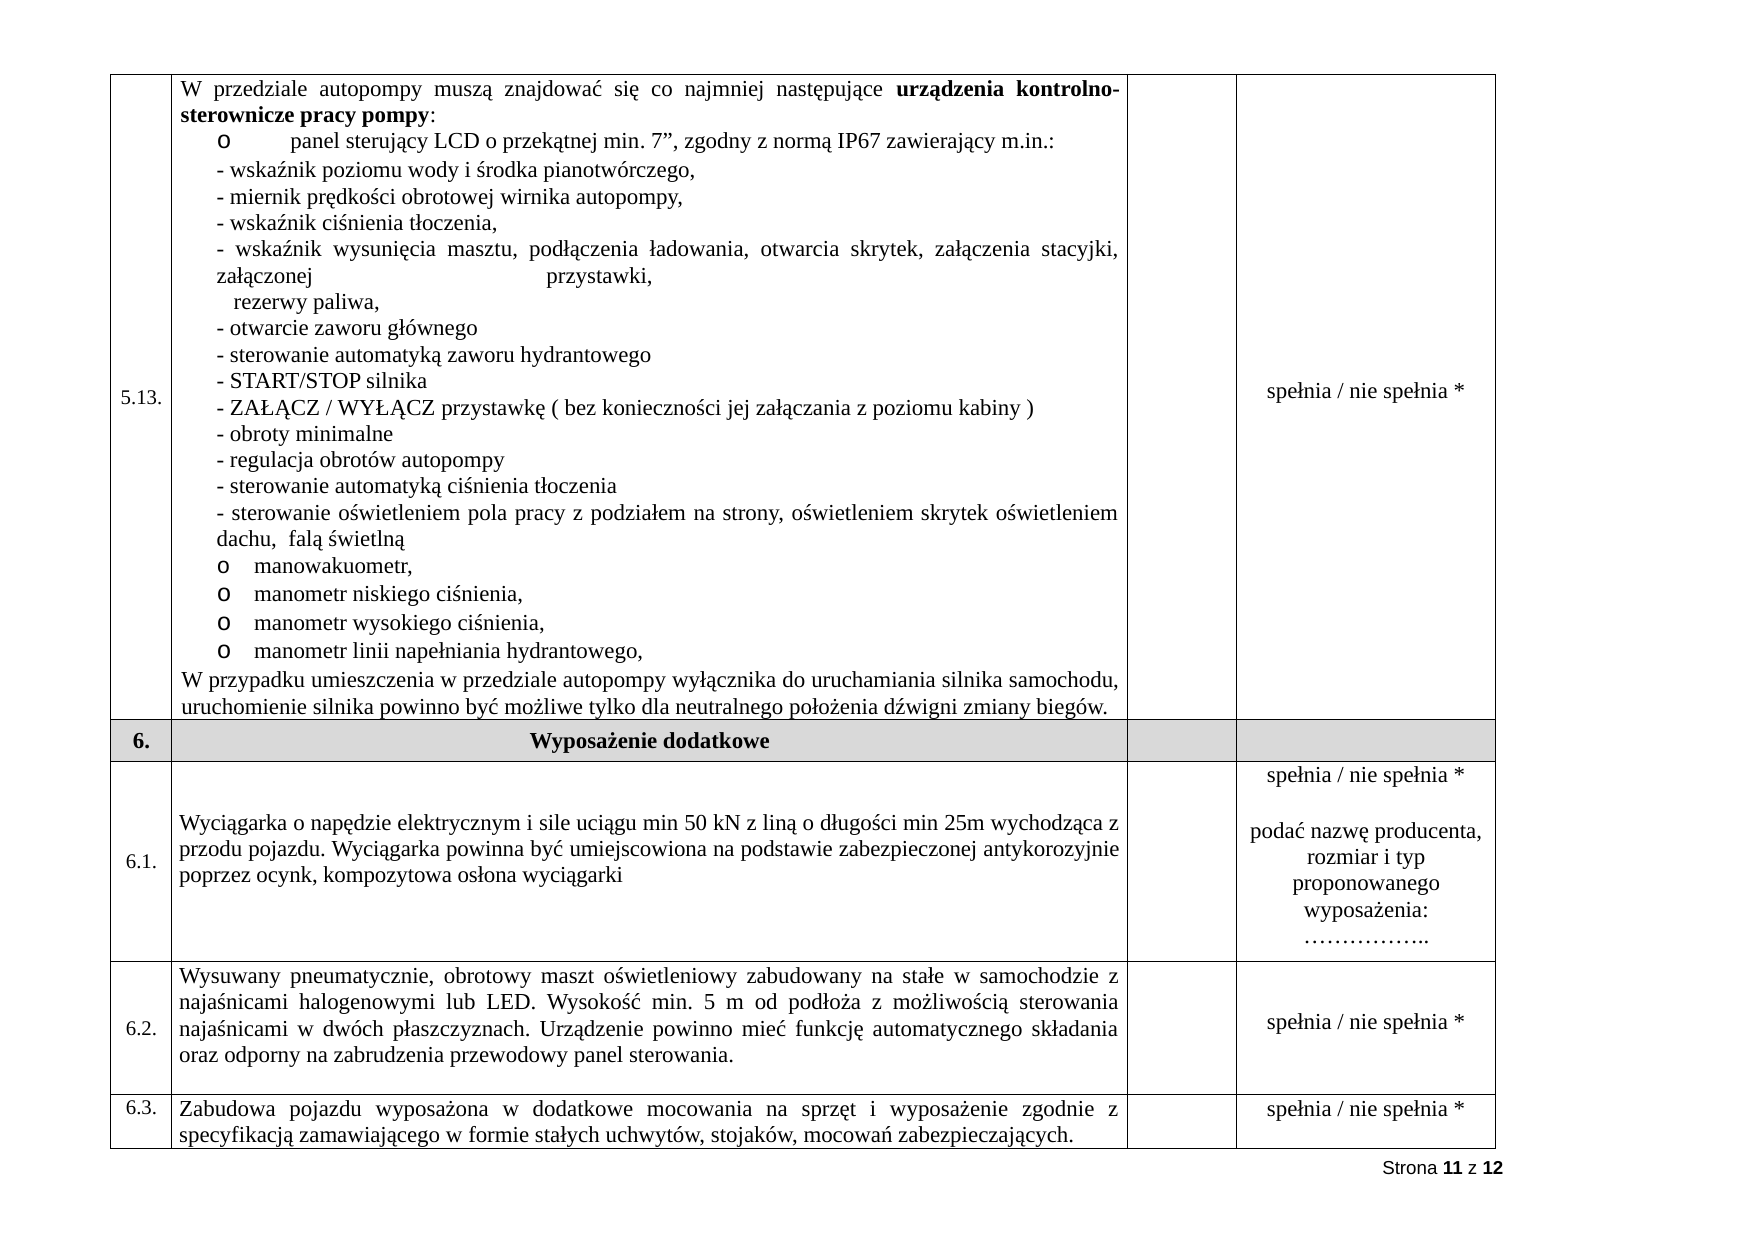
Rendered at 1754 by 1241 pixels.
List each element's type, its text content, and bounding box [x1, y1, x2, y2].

table_cell Wyposażenie dodatkowe [172, 720, 1127, 761]
table_cell Wyciągarka o napędzie elektrycznym i sile uciągu min 50 kN z liną o długości min 25m wychodząca z przodu pojazdu. Wyciągarka powinna być umiejscowiona na podstawie zabezpieczonej antykorozyjnie poprzez ocynk, kompozytowa osłona wyciągarki [172, 762, 1127, 961]
table_cell W przedziale autopompy muszą znajdować się co najmniej następujące urządzenia kontrolno-sterownicze pracy pompy: panel sterujący LCD o przekątnej min. 7”, zgodny z normą IP67 zawierający m.in.: - wskaźnik poziomu wody i środka pianotwórczego, - miernik prędkości obrotowej wirnika autopompy, - wskaźnik ciśnienia tłoczenia, - wskaźnik wysunięcia masztu, podłączenia ładowania, otwarcia skrytek, załączenia stacyjki, załączonej przystawki, rezerwy paliwa, - otwarcie zaworu głównego - sterowanie automatyką zaworu hydrantowego - START/STOP silnika - ZAŁĄCZ / WYŁĄCZ przystawkę ( bez konieczności jej załączania z poziomu kabiny ) - obroty minimalne - regulacja obrotów autopompy - sterowanie automatyką ciśnienia tłoczenia - sterowanie oświetleniem pola pracy z podziałem na strony, oświetleniem skrytek oświetleniem dachu, falą świetlną manowakuometr, manometr niskiego ciśnienia, manometr wysokiego ciśnienia, manometr linii napełniania hydrantowego, W przypadku umieszczenia w przedziale autopompy wyłącznika do uruchamiania silnika samochodu, uruchomienie silnika powinno być możliwe tylko dla neutralnego położenia dźwigni zmiany biegów. [172, 75, 216, 719]
table_cell 6. [111, 720, 171, 761]
table_cell [1128, 1095, 1236, 1147]
table_cell [1128, 75, 1236, 719]
table_cell 6.1. [111, 762, 171, 961]
table_cell spełnia / nie spełnia * [1237, 962, 1495, 1094]
table_cell Zabudowa pojazdu wyposażona w dodatkowe mocowania na sprzęt i wyposażenie zgodnie z specyfikacją zamawiającego w formie stałych uchwytów, stojaków, mocowań zabezpieczających. [172, 1095, 1127, 1147]
table_cell [1128, 962, 1236, 1094]
table_cell spełnia / nie spełnia * [1237, 1095, 1495, 1147]
table_cell [1128, 762, 1236, 961]
table_cell Wysuwany pneumatycznie, obrotowy maszt oświetleniowy zabudowany na stałe w samochodzie z najaśnicami halogenowymi lub LED. Wysokość min. 5 m od podłoża z możliwością sterowania najaśnicami w dwóch płaszczyznach. Urządzenie powinno mieć funkcję automatycznego składania oraz odporny na zabrudzenia przewodowy panel sterowania. [172, 962, 1127, 1094]
table_cell 6.2. [111, 962, 171, 1094]
table_cell 5.13. [111, 75, 171, 719]
table_cell spełnia / nie spełnia * [1237, 75, 1495, 719]
table_cell [1237, 720, 1495, 761]
table_cell spełnia / nie spełnia * podać nazwę producenta, rozmiar i typ proponowanego wyposażenia: …………….. [1237, 762, 1495, 961]
table_cell 6.3. [111, 1095, 171, 1147]
table_cell [1128, 720, 1236, 761]
